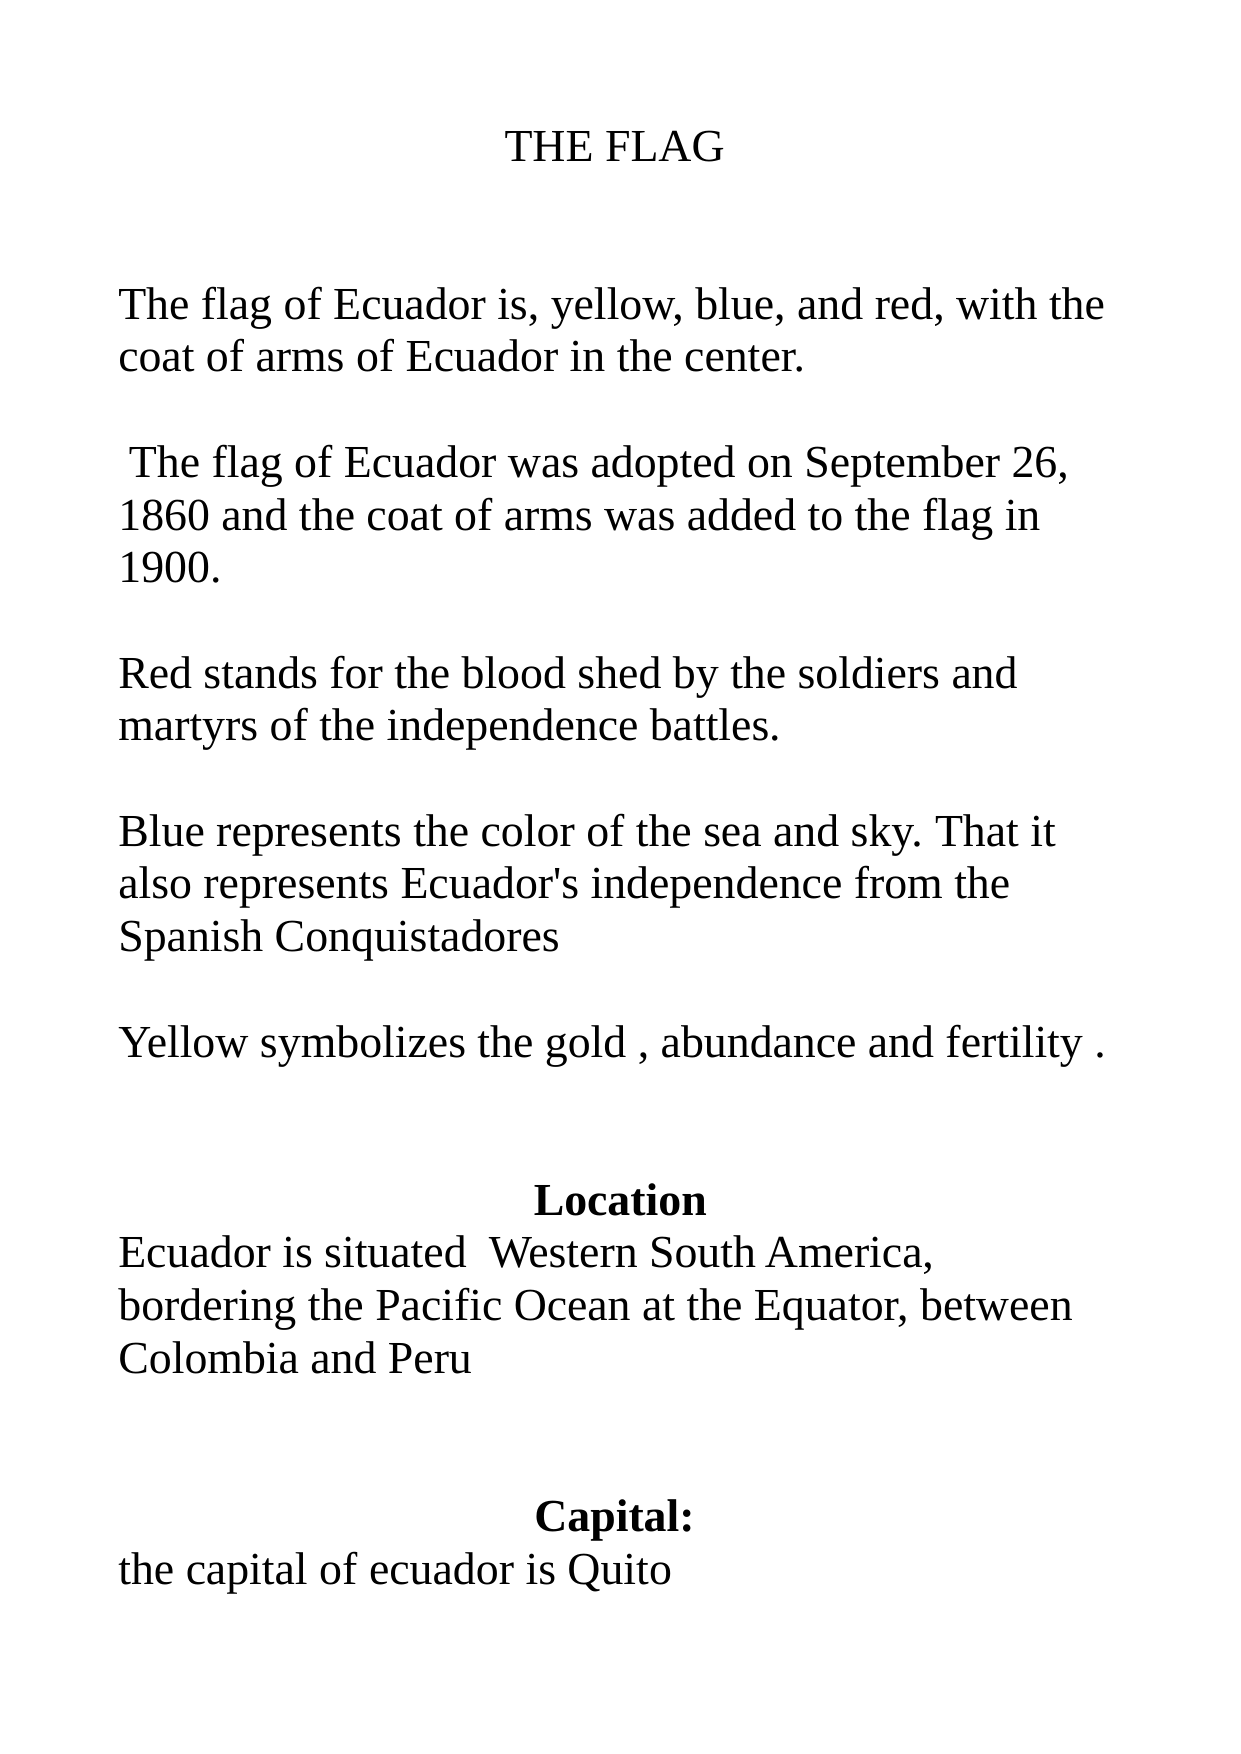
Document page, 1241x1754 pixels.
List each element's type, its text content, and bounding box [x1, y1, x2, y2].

text Capital: [118, 1436, 1122, 1541]
text Blue represents the color of the sea and sky. That it also represents Ecuador's independence from the Spanish Conquistadores [118, 803, 1122, 961]
text Location [118, 1172, 1122, 1225]
text the capital of ecuador is Quito [118, 1541, 1122, 1594]
text Ecuador is situated Western South America, bordering the Pacific Ocean at the Equator, between Colombia and Peru [118, 1225, 1122, 1383]
text Red stands for the blood shed by the soldiers and martyrs of the independence battles. [118, 645, 1122, 751]
text THE FLAG [118, 118, 1122, 171]
text The flag of Ecuador was adopted on September 26, 1860 and the coat of arms was added to the flag in 1900. [118, 434, 1122, 592]
text Yellow symbolizes the gold , abundance and fertility . [118, 1014, 1122, 1067]
text The flag of Ecuador is, yellow, blue, and red, with the coat of arms of Ecuador in the center. [118, 276, 1122, 382]
